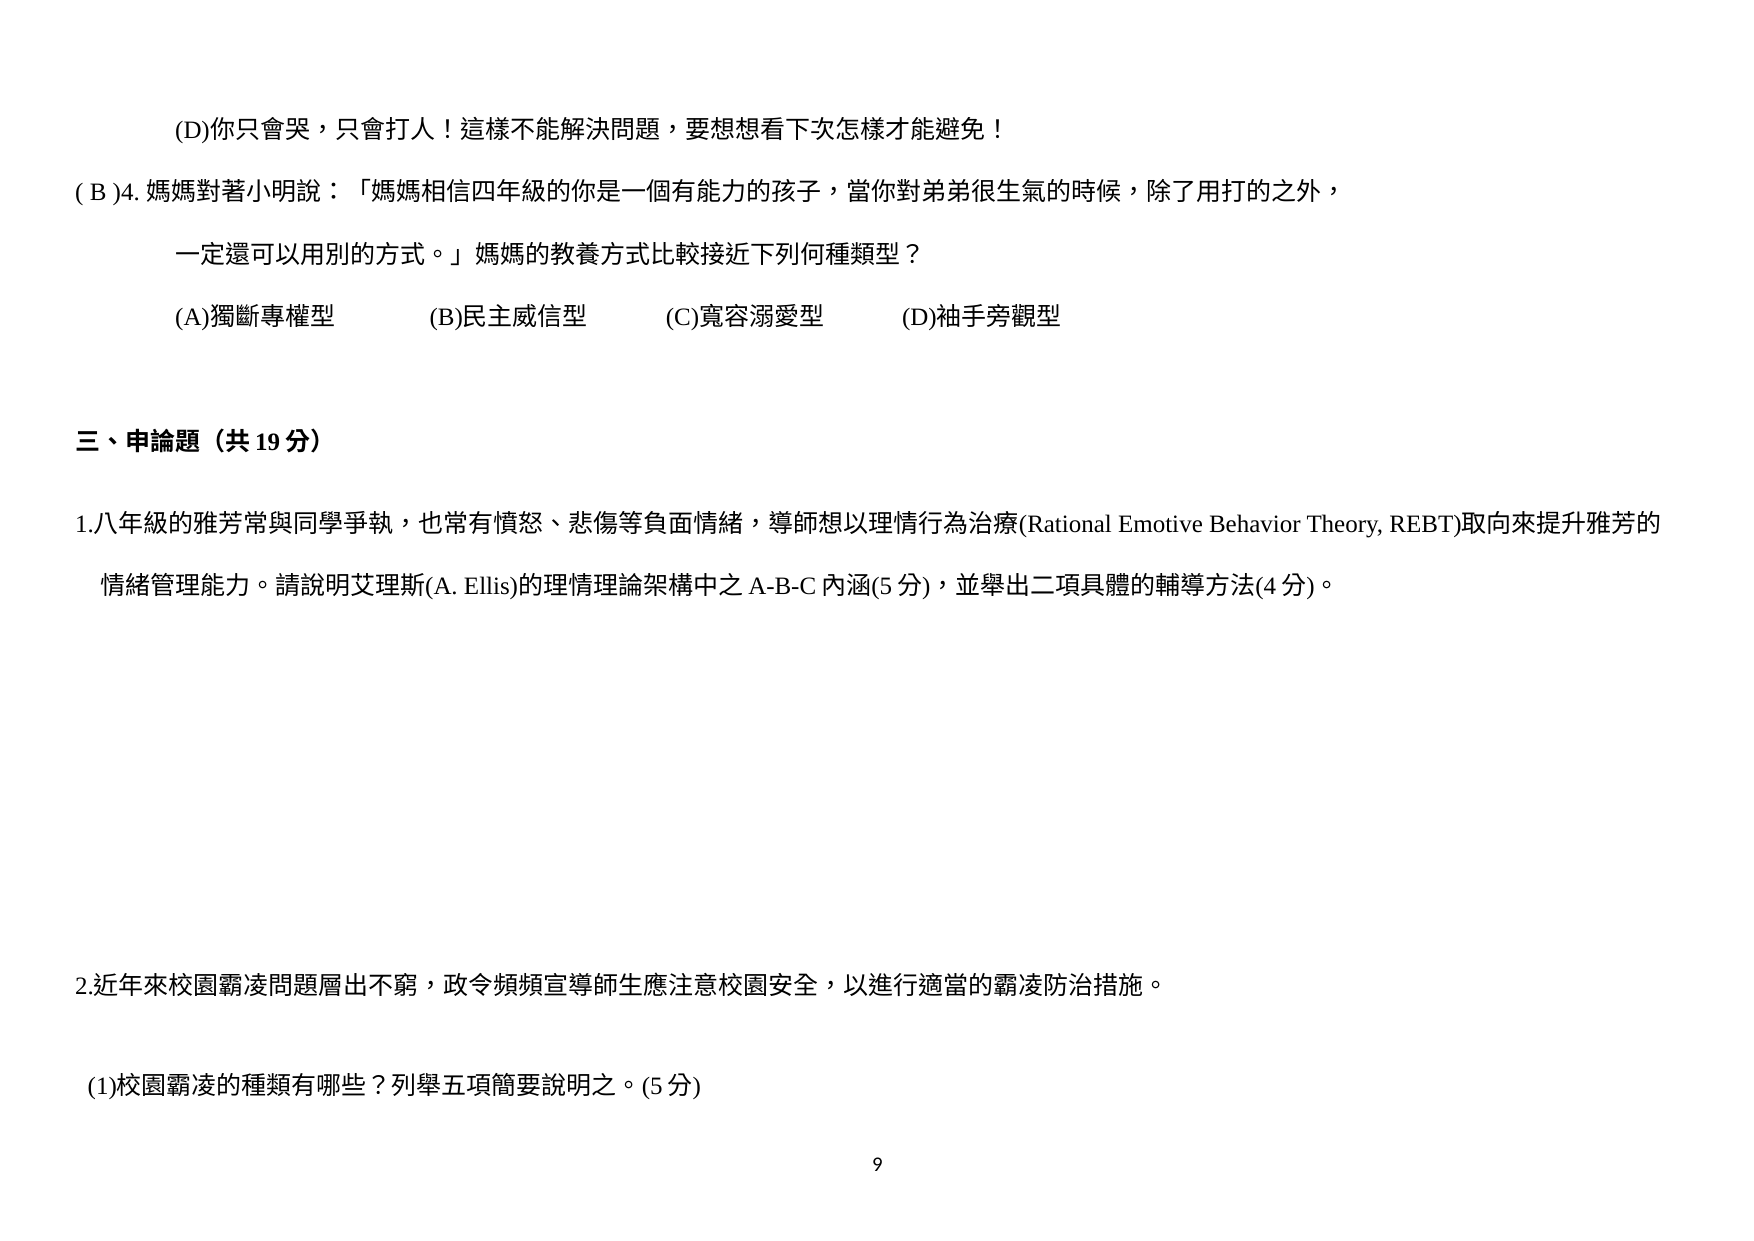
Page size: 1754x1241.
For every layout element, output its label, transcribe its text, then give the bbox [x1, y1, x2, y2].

text 2.近年來校園霸凌問題層出不窮，政令頻頻宣導師生應注意校園安全，以進行適當的霸凌防治措施。 [75, 942, 1679, 1004]
text (A)獨斷專權型 (B)民主威信型 (C)寬容溺愛型 (D)袖手旁觀型 [75, 273, 1679, 336]
text 三、申論題（共19分） [75, 398, 1679, 461]
text 一定還可以用別的方式。」媽媽的教養方式比較接近下列何種類型？ [75, 211, 1679, 273]
text (D)你只會哭，只會打人！這樣不能解決問題，要想想看下次怎樣才能避免！ [75, 86, 1679, 148]
text ( B )4. 媽媽對著小明說：「媽媽相信四年級的你是一個有能力的孩子，當你對弟弟很生氣的時候，除了用打的之外， [75, 148, 1679, 211]
text 1.八年級的雅芳常與同學爭執，也常有憤怒、悲傷等負面情緒，導師想以理情行為治療(Rational Emotive Behavior Theory, REBT)取向來提升雅芳的情緒管理能力。請說明艾理斯(A. Ellis)的理情理論架構中之A-B-C內涵(5分)，並舉出二項具體的輔導方法(4分)。 [75, 479, 1679, 604]
text (1)校園霸凌的種類有哪些？列舉五項簡要說明之。(5分) [75, 1042, 1679, 1104]
